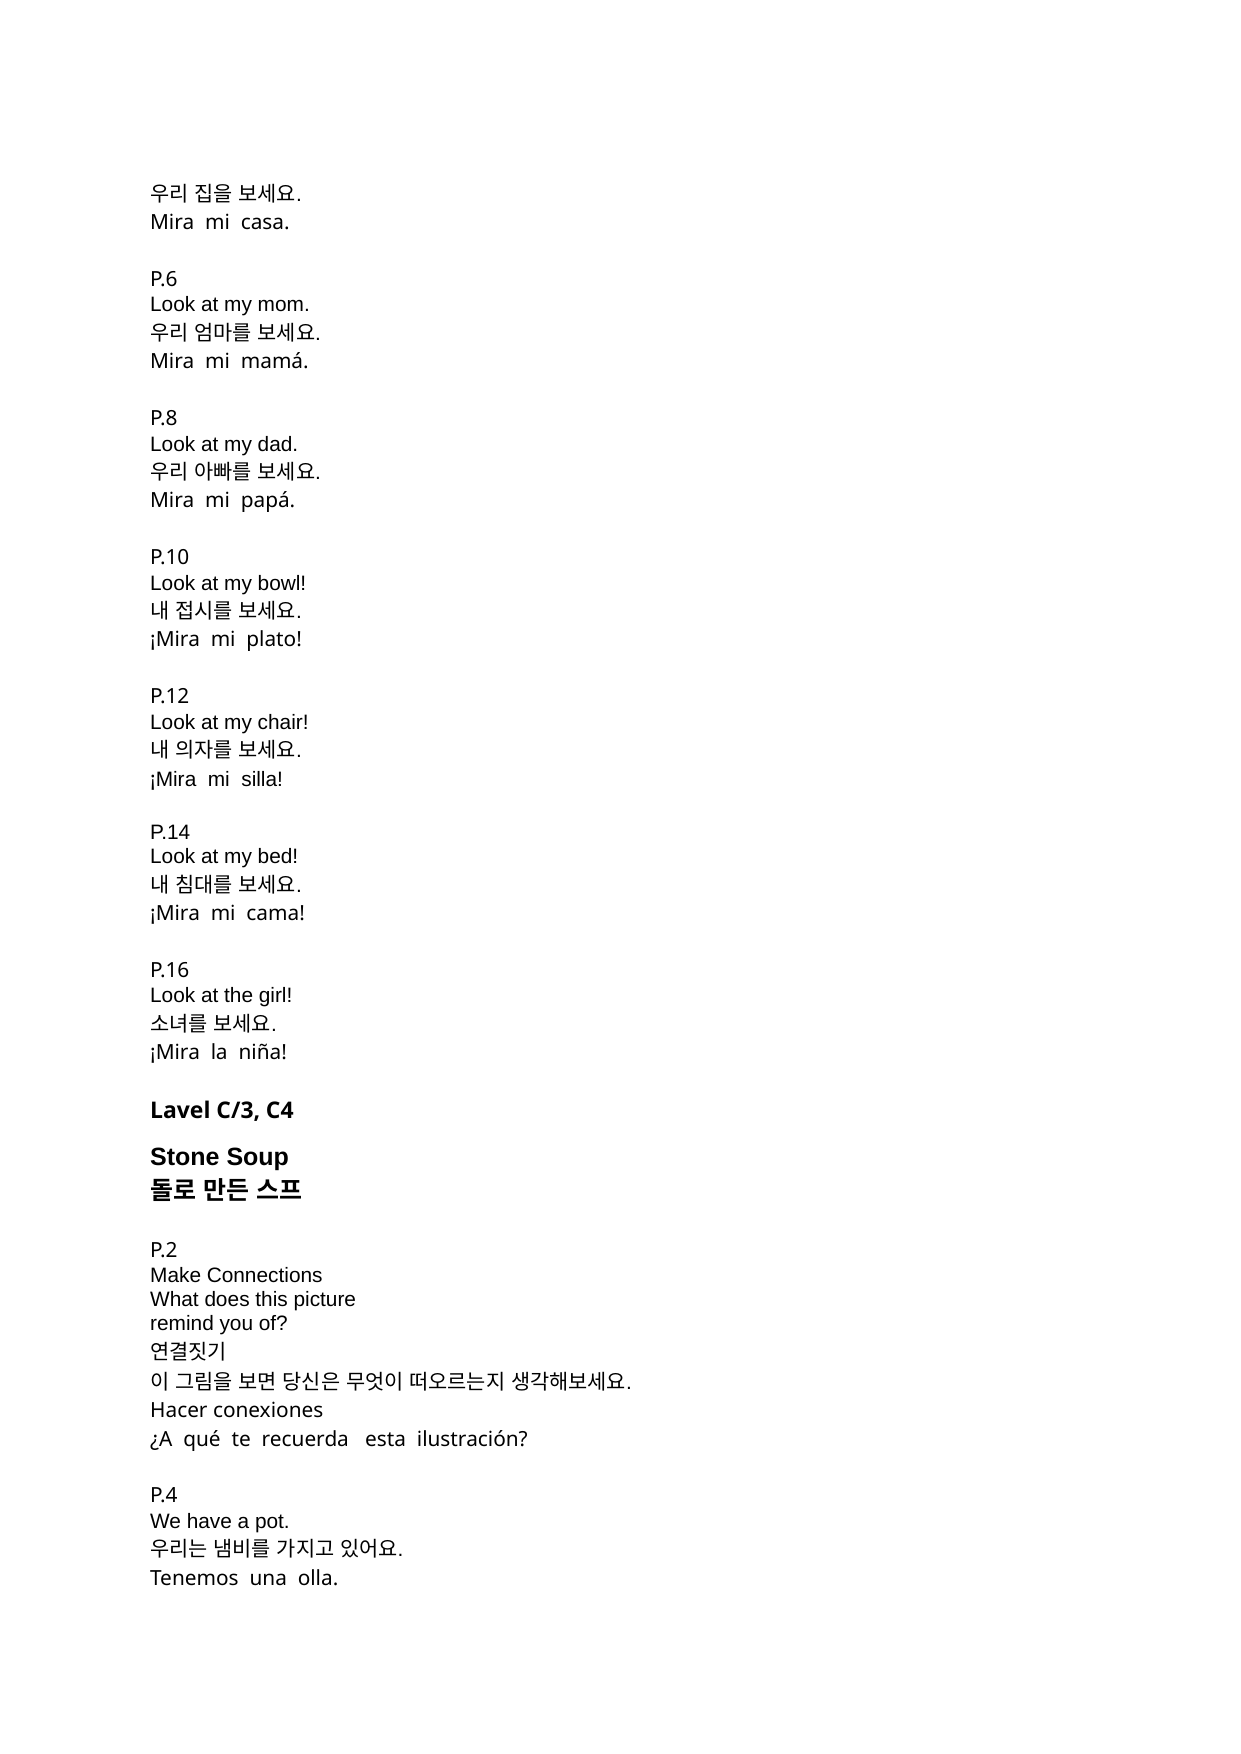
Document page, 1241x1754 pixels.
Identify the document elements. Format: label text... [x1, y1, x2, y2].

text Look at my dad. [150, 431, 1090, 455]
text Look at the girl! [150, 983, 1090, 1007]
text 소녀를 보세요. [150, 1007, 1090, 1037]
text ¡Mira la niña! [150, 1037, 1090, 1066]
text 내 접시를 보세요. [150, 594, 1090, 624]
text 이 그림을 보면 당신은 무엇이 떠오르는지 생각해보세요. [150, 1365, 1090, 1395]
text 내 침대를 보세요. [150, 868, 1090, 898]
text Look at my bed! [150, 844, 1090, 868]
text Mira mi papá. [150, 486, 1090, 514]
text P.14 [150, 820, 1090, 844]
text 우리 아빠를 보세요. [150, 455, 1090, 486]
text ¡Mira mi silla! [150, 764, 1090, 792]
text P.12 [150, 681, 1090, 709]
text We have a pot. [150, 1509, 1090, 1533]
text 돌로 만든 스프 [150, 1170, 1090, 1207]
text Hacer conexiones [150, 1395, 1090, 1424]
text Look at my chair! [150, 709, 1090, 733]
text ¿A qué te recuerda esta ilustración? [150, 1424, 1090, 1452]
text Make Connections [150, 1263, 1090, 1287]
text P.6 [150, 264, 1090, 292]
text P.2 [150, 1235, 1090, 1263]
text Mira mi mamá. [150, 346, 1090, 375]
text 우리 집을 보세요. [150, 177, 1090, 207]
text Lavel C/3, C4 [150, 1094, 1090, 1125]
text Tenemos una olla. [150, 1563, 1090, 1591]
text remind you of? [150, 1311, 1090, 1335]
text 연결짓기 [150, 1335, 1090, 1365]
text P.8 [150, 403, 1090, 431]
text P.16 [150, 955, 1090, 983]
text Look at my bowl! [150, 570, 1090, 594]
text ¡Mira mi cama! [150, 898, 1090, 927]
text 우리 엄마를 보세요. [150, 316, 1090, 346]
text 내 의자를 보세요. [150, 733, 1090, 764]
text 우리는 냄비를 가지고 있어요. [150, 1533, 1090, 1563]
text P.10 [150, 542, 1090, 570]
text P.4 [150, 1480, 1090, 1509]
text ¡Mira mi plato! [150, 624, 1090, 653]
text Stone Soup [150, 1142, 1090, 1170]
text What does this picture [150, 1287, 1090, 1311]
text Look at my mom. [150, 292, 1090, 316]
text Mira mi casa. [150, 207, 1090, 236]
